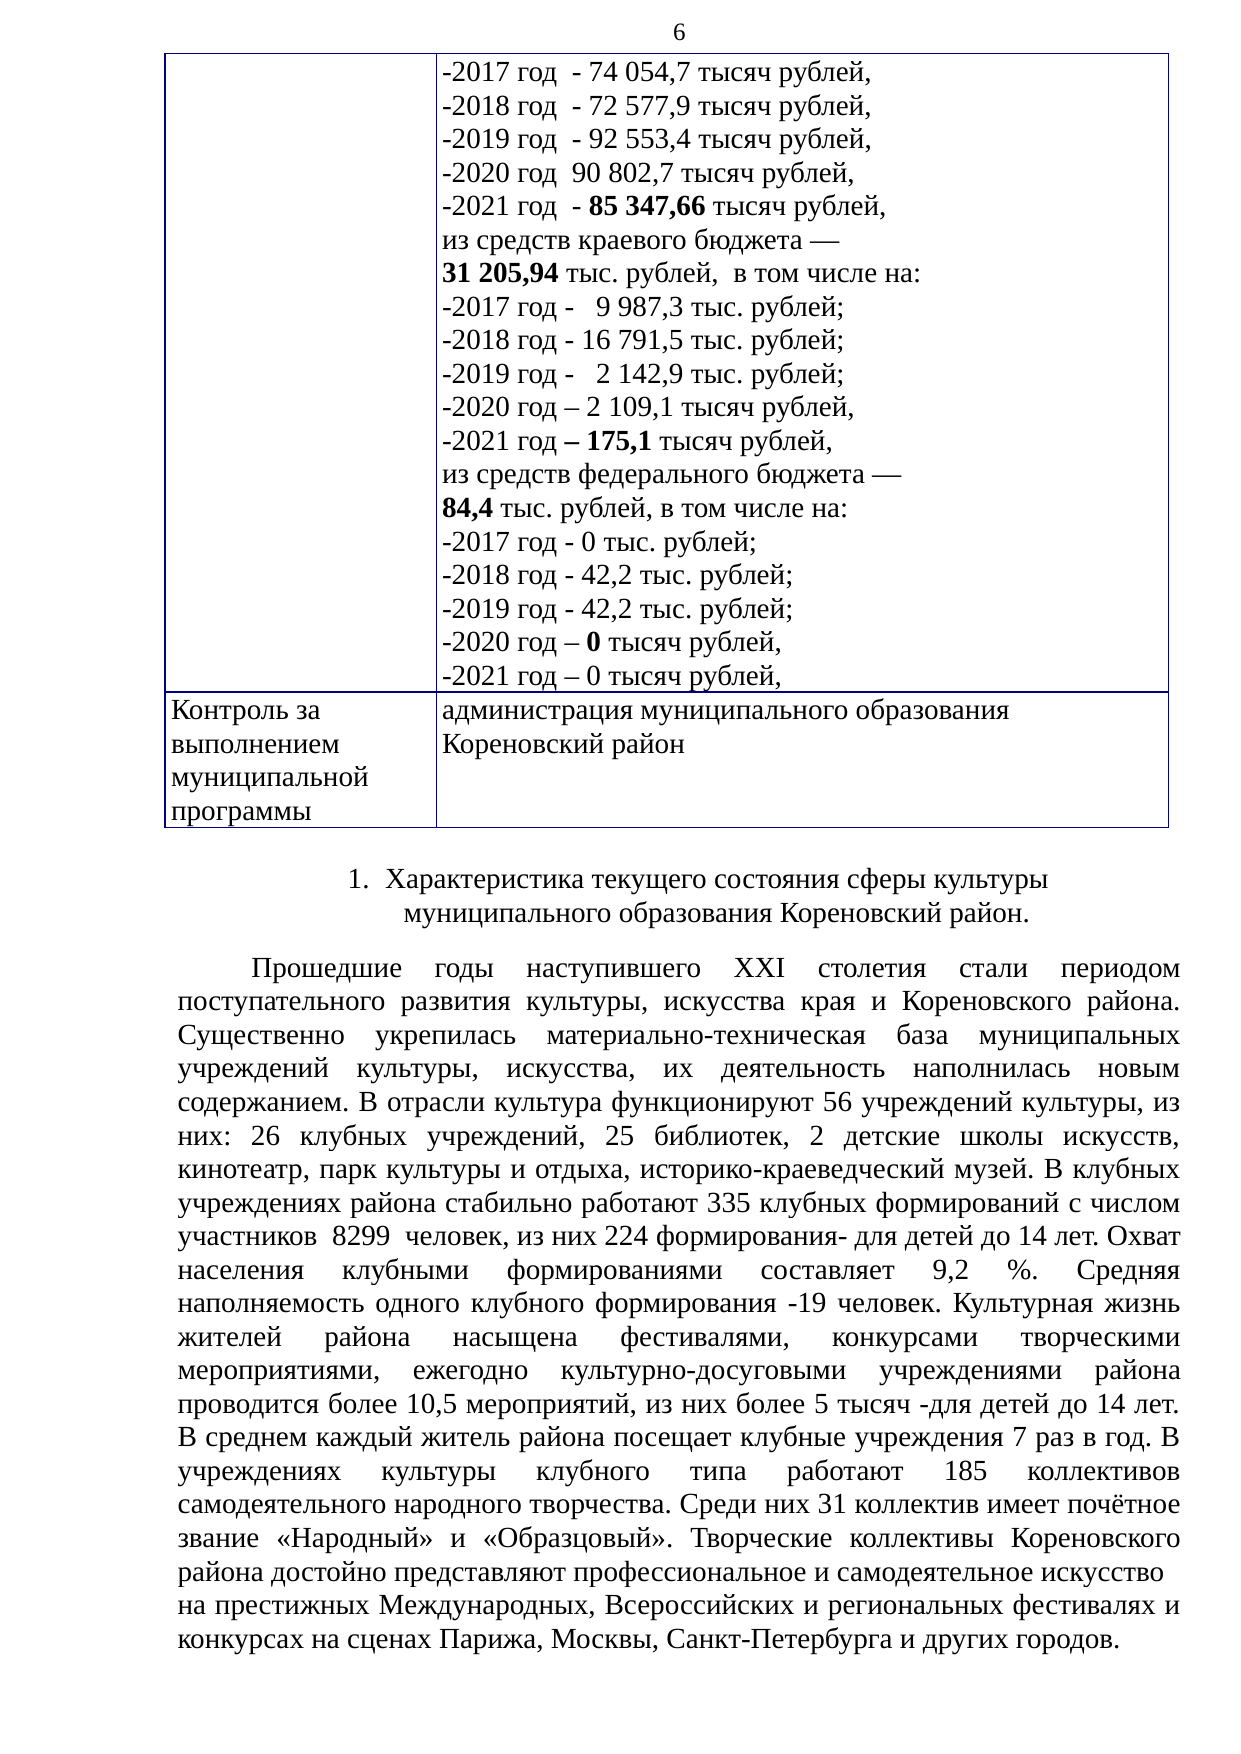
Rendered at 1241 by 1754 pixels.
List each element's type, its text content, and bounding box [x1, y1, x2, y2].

list Характеристика текущего состояния сферы культуры [215, 861, 1181, 895]
text муниципального образования Кореновский район. [252, 895, 1181, 928]
table_cell [166, 54, 436, 691]
table_cell администрация муниципального образования Кореновский район [437, 693, 1168, 827]
text Прошедшие годы наступившего XXI столетия стали периодом поступательного развития культуры, искусства края и Кореновского района. Существенно укрепилась материально-техническая база муниципальных учреждений культуры, искусства, их деятельность наполнилась новым содержанием. В отрасли культура функционируют 56 учреждений культуры, из них: 26 клубных учреждений, 25 библиотек, 2 детские школы искусств, кинотеатр, парк культуры и отдыха, историко-краеведческий музей. В клубных учреждениях района стабильно работают 335 клубных формирований с числом участников 8299 человек, из них 224 формирования- для детей до 14 лет. Охват населения клубными формированиями составляет 9,2 %. Средняя наполняемость одного клубного формирования -19 человек. Культурная жизнь жителей района насыщена фестивалями, конкурсами творческими мероприятиями, ежегодно культурно-досуговыми учреждениями района проводится более 10,5 мероприятий, из них более 5 тысяч -для детей до 14 лет. В среднем каждый житель района посещает клубные учреждения 7 раз в год. В учреждениях культуры клубного типа работают 185 коллективов самодеятельного народного творчества. Среди них 31 коллектив имеет почётное звание «Народный» и «Образцовый». Творческие коллективы Кореновского района достойно представляют профессиональное и самодеятельное искусство [177, 950, 1181, 1587]
text на престижных Международных, Всероссийских и региональных фестивалях и конкурсах на сценах Парижа, Москвы, Санкт-Петербурга и других городов. [177, 1587, 1181, 1654]
